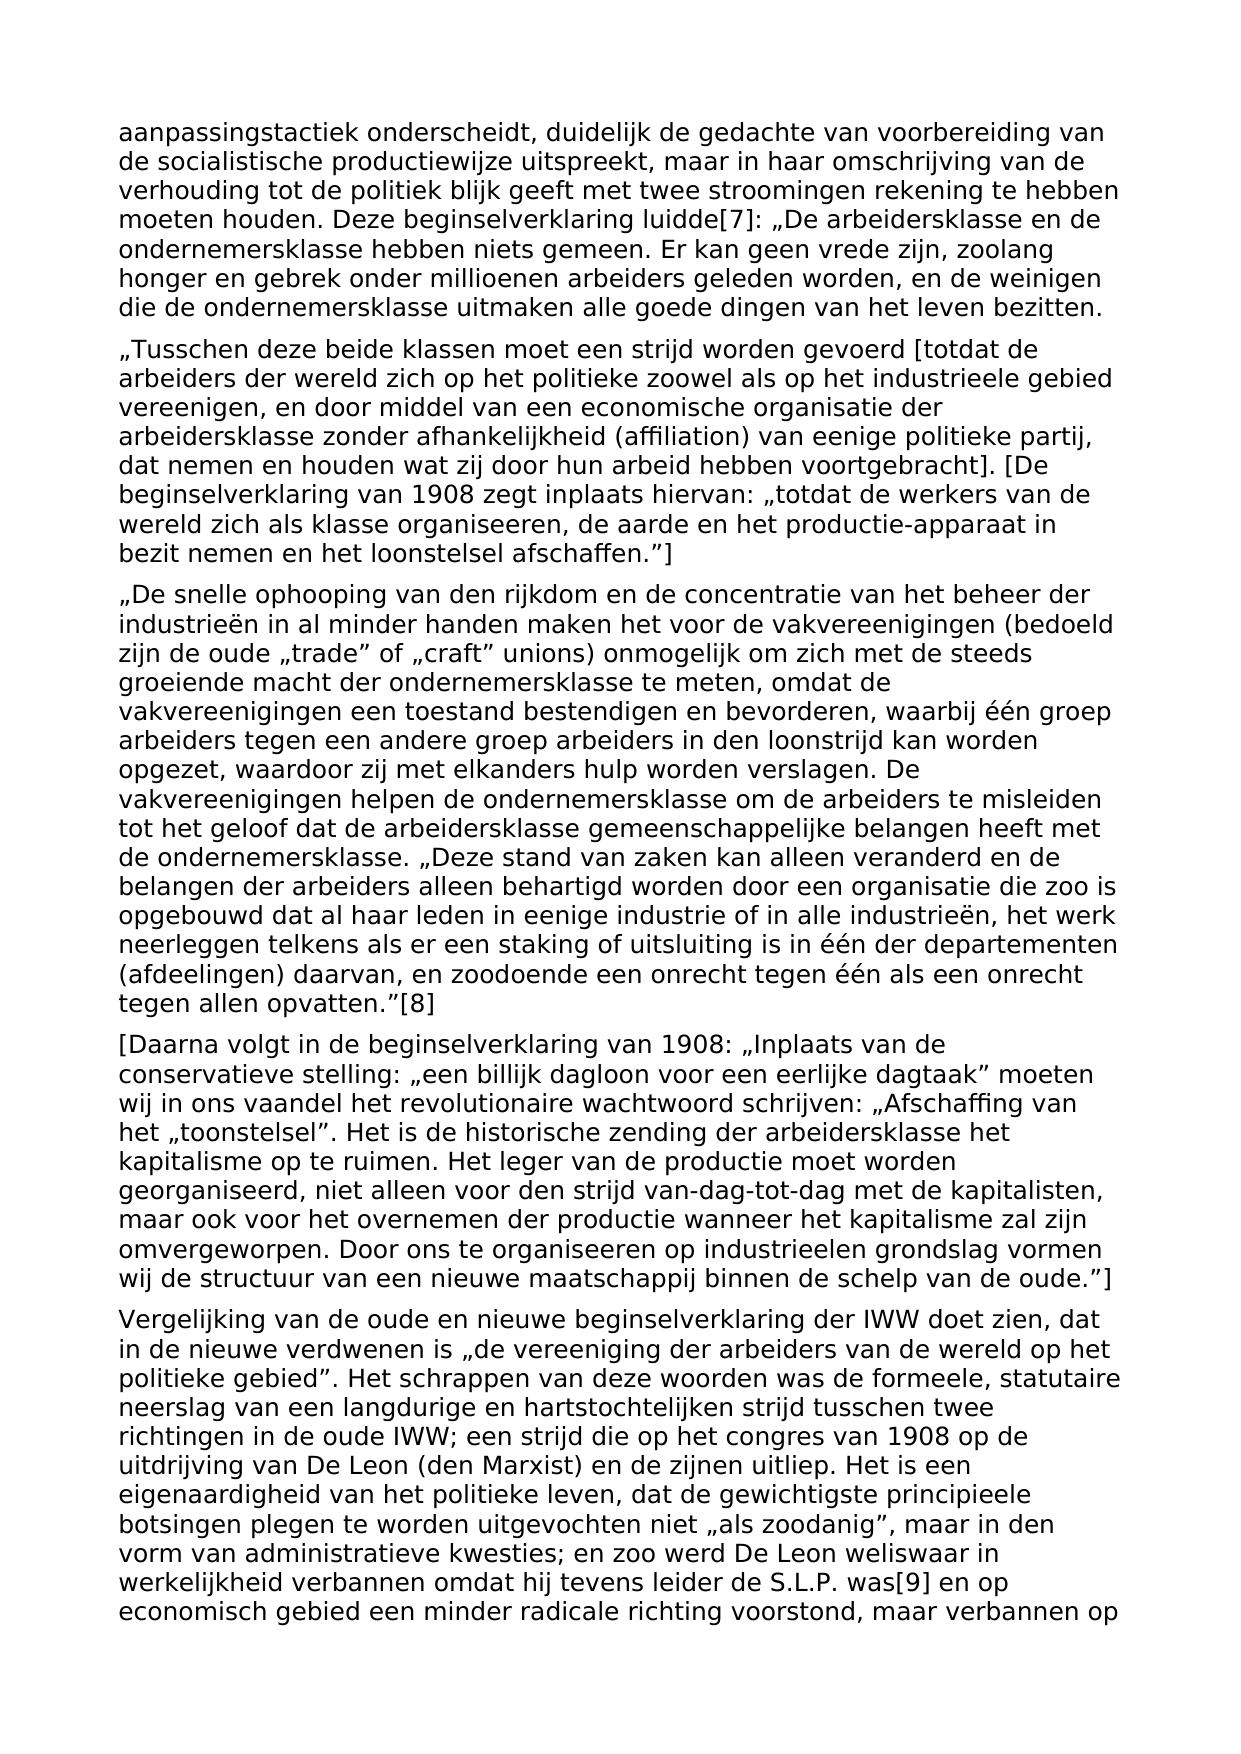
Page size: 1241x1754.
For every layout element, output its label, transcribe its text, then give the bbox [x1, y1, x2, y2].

text „Tusschen deze beide klassen moet een strijd worden gevoerd [totdat de arbeiders der wereld zich op het politieke zoowel als op het industrieele gebied vereenigen, en door middel van een economische organisatie der arbeidersklasse zonder afhankelijkheid (affiliation) van eenige politieke partij, dat nemen en houden wat zij door hun arbeid hebben voortgebracht]. [De beginselverklaring van 1908 zegt inplaats hiervan: „totdat de werkers van de wereld zich als klasse organiseeren, de aarde en het productie-apparaat in bezit nemen en het loonstelsel afschaffen.”] [118, 335, 1122, 568]
text [Daarna volgt in de beginselverklaring van 1908: „Inplaats van de conservatieve stelling: „een billijk dagloon voor een eerlijke dagtaak” moeten wij in ons vaandel het revolutionaire wachtwoord schrijven: „Afschaffing van het „toonstelsel”. Het is de historische zending der arbeidersklasse het kapitalisme op te ruimen. Het leger van de productie moet worden georganiseerd, niet alleen voor den strijd van-dag-tot-dag met de kapitalisten, maar ook voor het overnemen der productie wanneer het kapitalisme zal zijn omvergeworpen. Door ons te organiseeren op industrieelen grondslag vormen wij de structuur van een nieuwe maatschappij binnen de schelp van de oude.”] [118, 1031, 1122, 1293]
text „De snelle ophooping van den rijkdom en de concentratie van het beheer der industrieën in al minder handen maken het voor de vakvereenigingen (bedoeld zijn de oude „trade” of „craft” unions) onmogelijk om zich met de steeds groeiende macht der ondernemersklasse te meten, omdat de vakvereenigingen een toestand bestendigen en bevorderen, waarbij één groep arbeiders tegen een andere groep arbeiders in den loonstrijd kan worden opgezet, waardoor zij met elkanders hulp worden verslagen. De vakvereenigingen helpen de ondernemersklasse om de arbeiders te misleiden tot het geloof dat de arbeidersklasse gemeenschappelijke belangen heeft met de ondernemersklasse. „Deze stand van zaken kan alleen veranderd en de belangen der arbeiders alleen behartigd worden door een organisatie die zoo is opgebouwd dat al haar leden in eenige industrie of in alle industrieën, het werk neerleggen telkens als er een staking of uitsluiting is in één der departementen (afdeelingen) daarvan, en zoodoende een onrecht tegen één als een onrecht tegen allen opvatten.”[8] [118, 581, 1122, 1018]
text Vergelijking van de oude en nieuwe beginselverklaring der IWW doet zien, dat in de nieuwe verdwenen is „de vereeniging der arbeiders van de wereld op het politieke gebied”. Het schrappen van deze woorden was de formeele, statutaire neerslag van een langdurige en hartstochtelijken strijd tusschen twee richtingen in de oude IWW; een strijd die op het congres van 1908 op de uitdrijving van De Leon (den Marxist) en de zijnen uitliep. Het is een eigenaardigheid van het politieke leven, dat de gewichtigste principieele botsingen plegen te worden uitgevochten niet „als zoodanig”, maar in den vorm van administratieve kwesties; en zoo werd De Leon weliswaar in werkelijkheid verbannen omdat hij tevens leider de S.L.P. was[9] en op economisch gebied een minder radicale richting voorstond, maar verbannen op [118, 1306, 1122, 1626]
text aanpassingstactiek onderscheidt, duidelijk de gedachte van voorbereiding van de socialistische productiewijze uitspreekt, maar in haar omschrijving van de verhouding tot de politiek blijk geeft met twee stroomingen rekening te hebben moeten houden. Deze beginselverklaring luidde[7]: „De arbeidersklasse en de ondernemersklasse hebben niets gemeen. Er kan geen vrede zijn, zoolang honger en gebrek onder millioenen arbeiders geleden worden, en de weinigen die de ondernemersklasse uitmaken alle goede dingen van het leven bezitten. [118, 118, 1122, 322]
